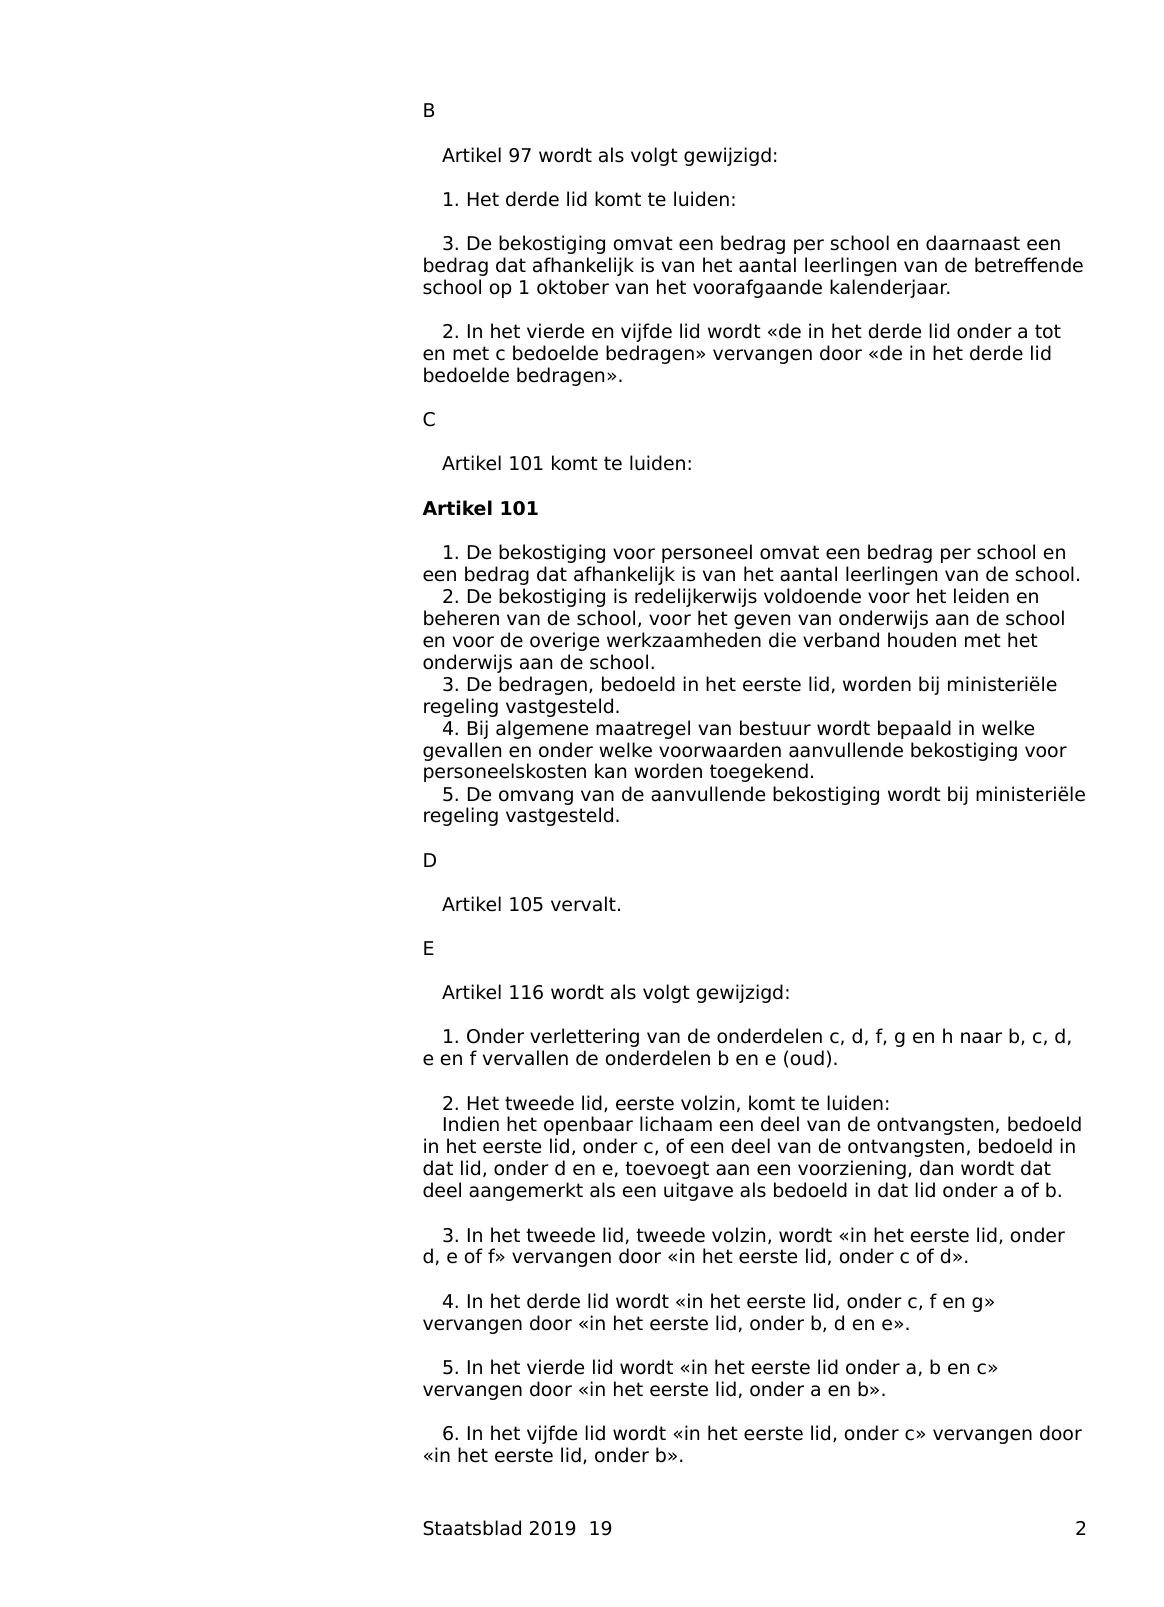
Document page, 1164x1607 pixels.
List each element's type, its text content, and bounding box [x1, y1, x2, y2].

text 1. Onder verlettering van de onderdelen c, d, f, g en h naar b, c, d, e en f vervallen de onderdelen b en e (oud). [422, 1026, 1087, 1070]
text 3. De bekostiging omvat een bedrag per school en daarnaast een bedrag dat afhankelijk is van het aantal leerlingen van de betreffende school op 1 oktober van het voorafgaande kalenderjaar. [422, 233, 1087, 299]
text E [422, 938, 1087, 960]
text Artikel 116 wordt als volgt gewijzigd: [422, 982, 1087, 1004]
text 3. De bedragen, bedoeld in het eerste lid, worden bij ministeriële regeling vastgesteld. [422, 673, 1087, 717]
text 6. In het vijfde lid wordt «in het eerste lid, onder c» vervangen door «in het eerste lid, onder b». [422, 1423, 1087, 1467]
text 2. Het tweede lid, eerste volzin, komt te luiden: [422, 1092, 1087, 1114]
text 4. Bij algemene maatregel van bestuur wordt bepaald in welke gevallen en onder welke voorwaarden aanvullende bekostiging voor personeelskosten kan worden toegekend. [422, 717, 1087, 783]
text 1. Het derde lid komt te luiden: [422, 189, 1087, 211]
text 1. De bekostiging voor personeel omvat een bedrag per school en een bedrag dat afhankelijk is van het aantal leerlingen van de school. [422, 542, 1087, 586]
text B [422, 100, 1087, 122]
text C [422, 409, 1087, 431]
text 4. In het derde lid wordt «in het eerste lid, onder c, f en g» vervangen door «in het eerste lid, onder b, d en e». [422, 1291, 1087, 1334]
text Indien het openbaar lichaam een deel van de ontvangsten, bedoeld in het eerste lid, onder c, of een deel van de ontvangsten, bedoeld in dat lid, onder d en e, toevoegt aan een voorziening, dan wordt dat deel aangemerkt als een uitgave als bedoeld in dat lid onder a of b. [422, 1114, 1087, 1202]
text 5. De omvang van de aanvullende bekostiging wordt bij ministeriële regeling vastgesteld. [422, 783, 1087, 827]
text Artikel 97 wordt als volgt gewijzigd: [422, 144, 1087, 167]
text D [422, 849, 1087, 872]
text Artikel 101 komt te luiden: [422, 453, 1087, 475]
text 5. In het vierde lid wordt «in het eerste lid onder a, b en c» vervangen door «in het eerste lid, onder a en b». [422, 1357, 1087, 1401]
text 3. In het tweede lid, tweede volzin, wordt «in het eerste lid, onder d, e of f» vervangen door «in het eerste lid, onder c of d». [422, 1224, 1087, 1268]
subtitle Artikel 101 [422, 497, 1087, 519]
text Artikel 105 vervalt. [422, 894, 1087, 916]
text 2. De bekostiging is redelijkerwijs voldoende voor het leiden en beheren van de school, voor het geven van onderwijs aan de school en voor de overige werkzaamheden die verband houden met het onderwijs aan de school. [422, 586, 1087, 673]
text 2. In het vierde en vijfde lid wordt «de in het derde lid onder a tot en met c bedoelde bedragen» vervangen door «de in het derde lid bedoelde bedragen». [422, 321, 1087, 387]
